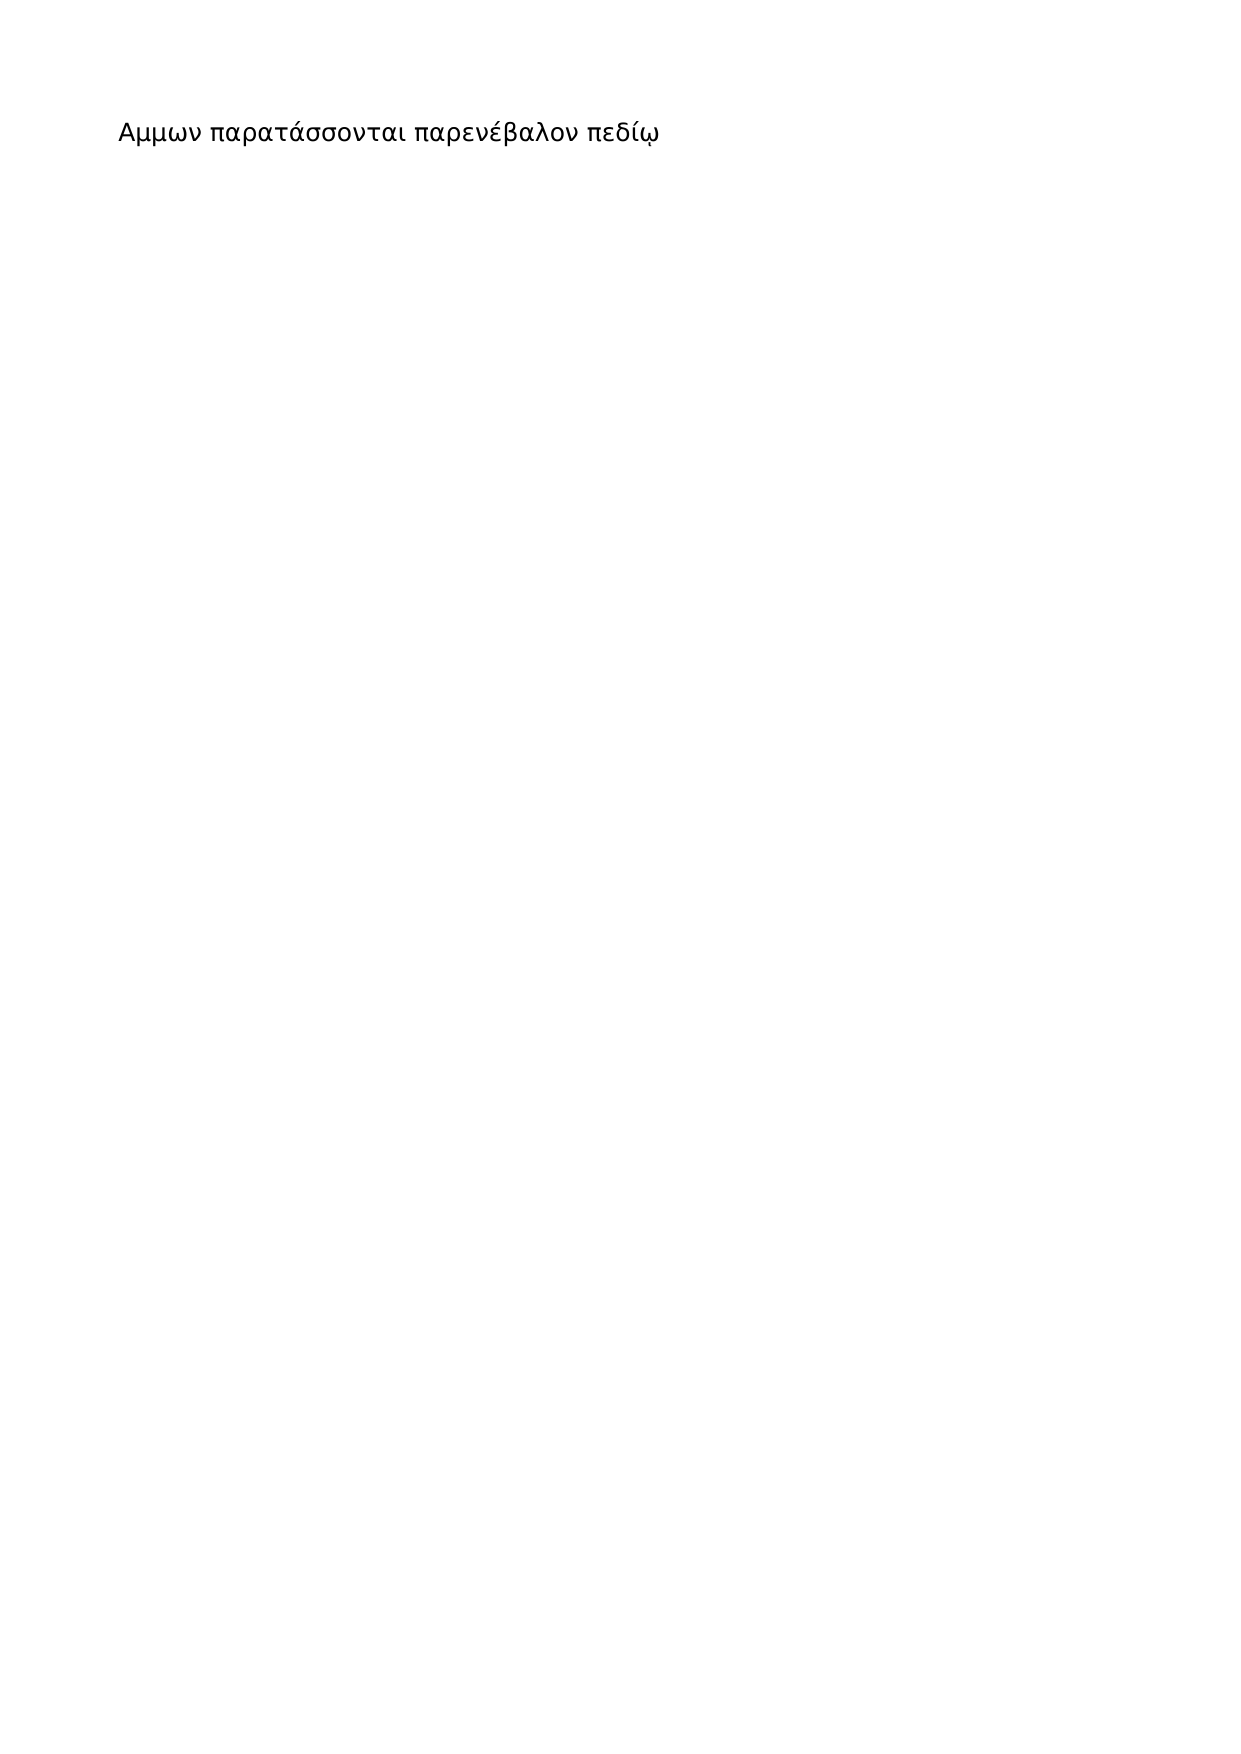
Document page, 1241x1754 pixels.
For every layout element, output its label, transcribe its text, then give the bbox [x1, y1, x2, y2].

text Αμμων παρατάσσονται παρενέβαλον πεδίῳ [118, 118, 1122, 147]
